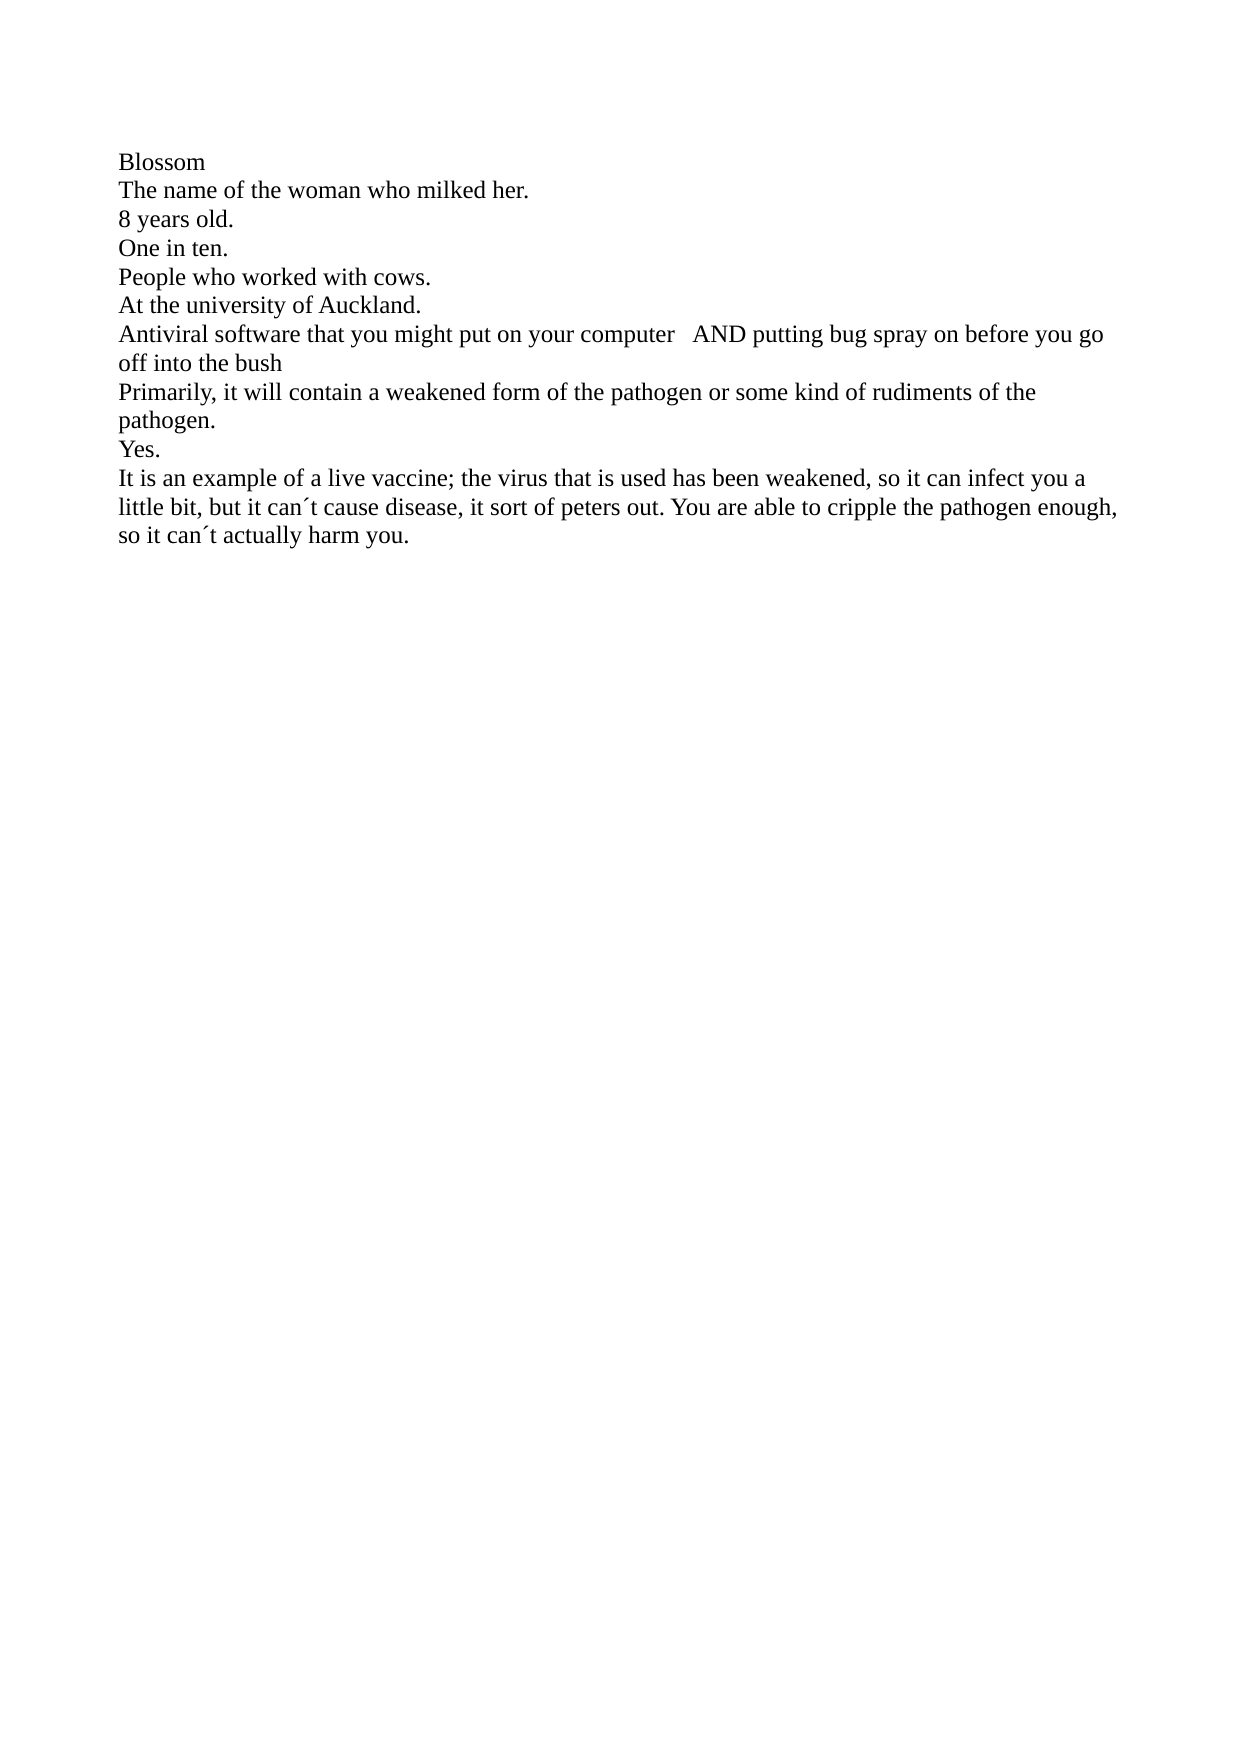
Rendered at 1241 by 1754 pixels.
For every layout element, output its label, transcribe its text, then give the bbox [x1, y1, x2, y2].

text The name of the woman who milked her. [118, 176, 1122, 204]
text Antiviral software that you might put on your computer AND putting bug spray on before you go off into the bush [118, 319, 1122, 377]
text People who worked with cows. [118, 262, 1122, 291]
text At the university of Auckland. [118, 291, 1122, 319]
text Blossom [118, 147, 1122, 176]
text 8 years old. [118, 204, 1122, 233]
text It is an example of a live vaccine; the virus that is used has been weakened, so it can infect you a little bit, but it can´t cause disease, it sort of peters out. You are able to cripple the pathogen enough, so it can´t actually harm you. [118, 463, 1122, 549]
text Yes. [118, 434, 1122, 463]
text Primarily, it will contain a weakened form of the pathogen or some kind of rudiments of the pathogen. [118, 377, 1122, 434]
text One in ten. [118, 233, 1122, 262]
